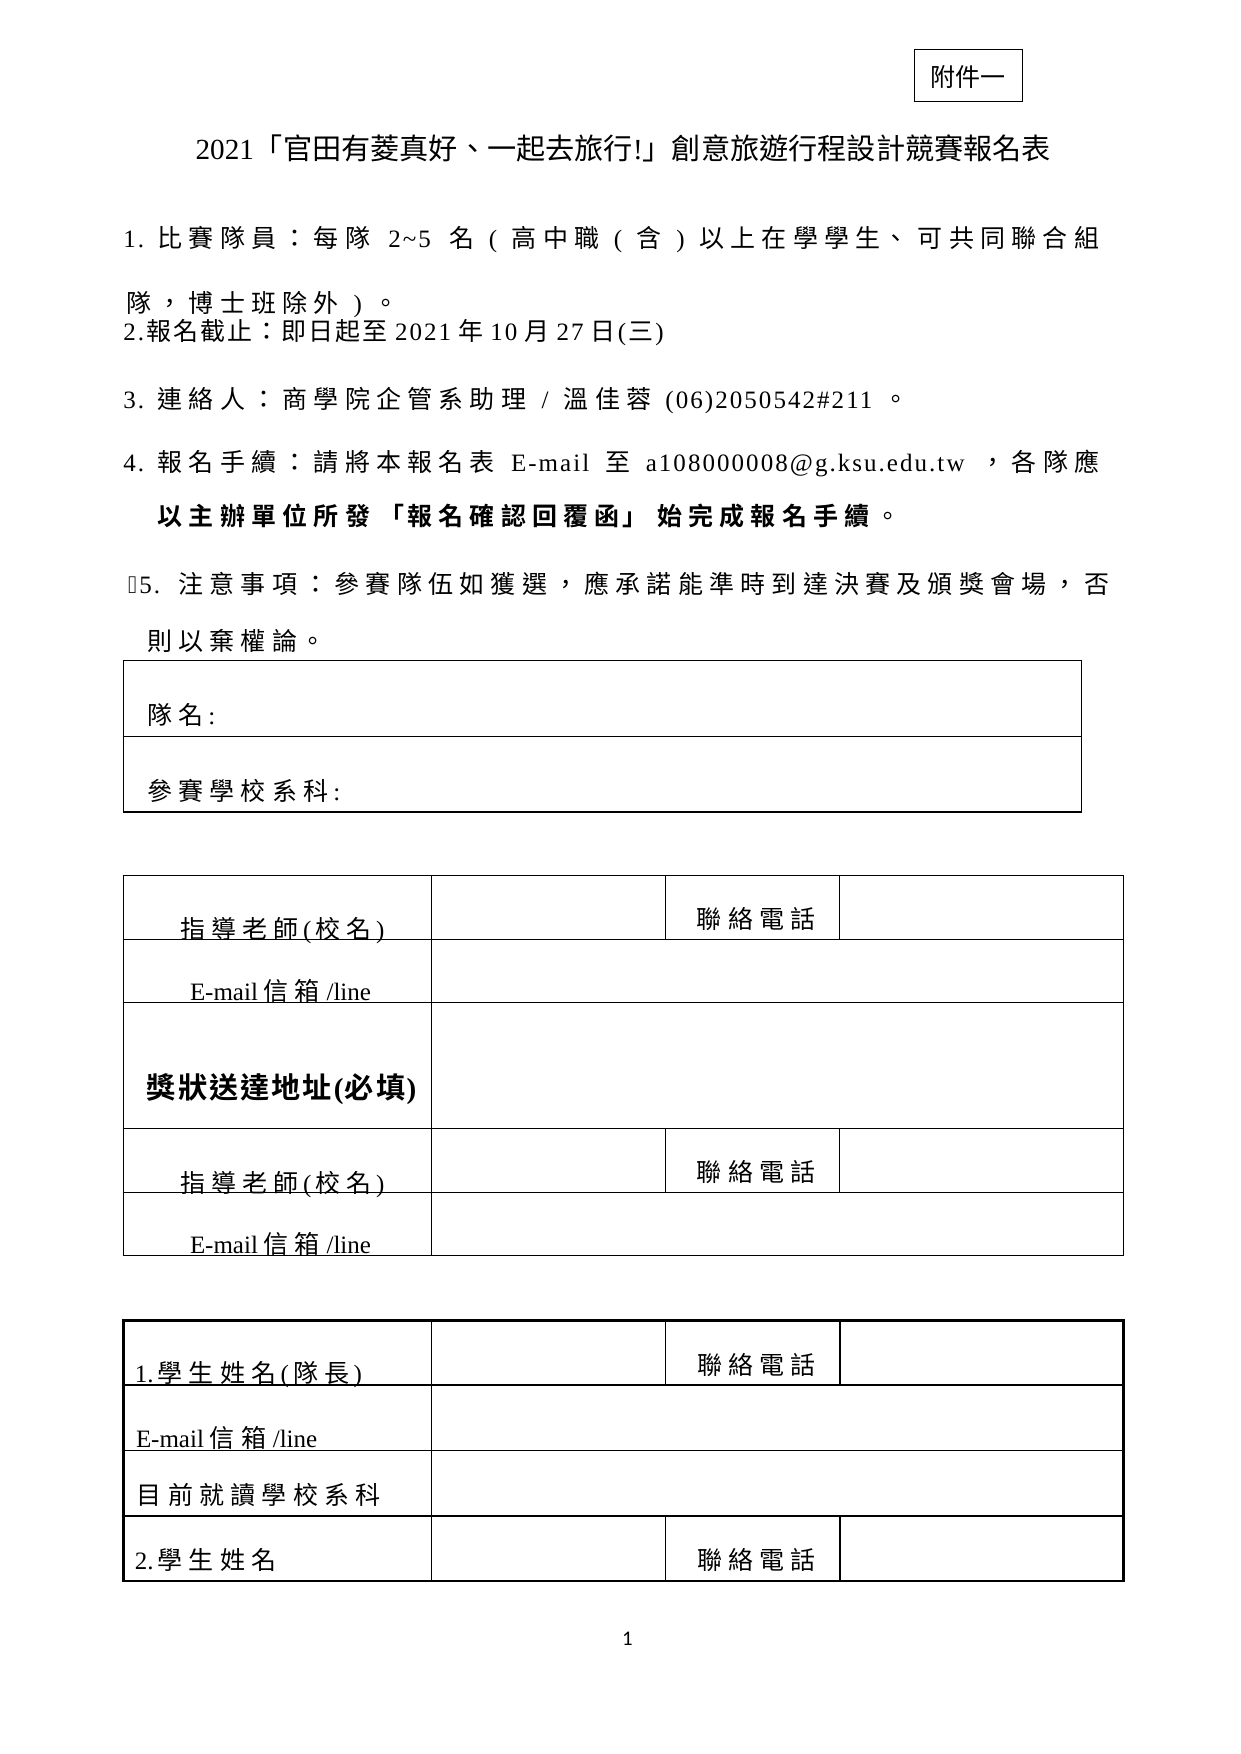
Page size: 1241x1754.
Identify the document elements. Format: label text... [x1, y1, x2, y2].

table_cell 2.學生姓名 [125, 1517, 431, 1580]
text 2.報名截止：即日起至2021年10月27日(三) [123, 312, 1123, 348]
table_cell E-mail信箱/line [125, 1386, 431, 1450]
table_cell [432, 1451, 1122, 1515]
table_cell [432, 1129, 665, 1192]
table_cell [840, 1129, 1123, 1192]
text 1.比賽隊員：每隊2~5名(高中職(含)以上在學學生、可共同聯合組隊，博士班除外)。 [123, 187, 1123, 312]
table_cell [841, 1517, 1122, 1580]
table_header [432, 1322, 665, 1384]
table_cell [432, 1517, 665, 1580]
table_header 聯絡電話 [666, 876, 839, 938]
table_cell [432, 1386, 1122, 1450]
table_header 聯絡電話 [666, 1322, 839, 1384]
text 5.注意事項：參賽隊伍如獲選，應承諾能準時到達決賽及頒獎會場，否則以棄權論。 [123, 535, 1123, 660]
table_header 隊名: [124, 661, 1081, 736]
table_cell [432, 940, 1123, 1002]
table_header 指導老師(校名) [124, 876, 431, 938]
text 4.報名手續：請將本報名表E-mail至a108000008@g.ksu.edu.tw，各隊應以主辦單位所發「報名確認回覆函」始完成報名手續。 [123, 410, 1123, 535]
table_cell [432, 1193, 1123, 1255]
table_cell E-mail信箱/line [124, 940, 431, 1002]
text 附件一 [930, 57, 1007, 93]
table_cell E-mail信箱/line [124, 1193, 431, 1255]
table_cell 聯絡電話 [666, 1517, 839, 1580]
table_cell 參賽學校系科: [124, 737, 1081, 811]
table_cell 目前就讀學校系科 [125, 1451, 431, 1515]
table_cell 獎狀送達地址(必填) [124, 1003, 431, 1128]
table_header [432, 876, 665, 938]
table_header 1.學生姓名(隊長) [125, 1322, 431, 1384]
table_cell 聯絡電話 [666, 1129, 839, 1192]
text [915, 50, 1022, 101]
table_cell [432, 1003, 1123, 1128]
text 3.連絡人：商學院企管系助理/溫佳蓉(06)2050542#211。 [123, 348, 1123, 410]
table_header [841, 1322, 1122, 1384]
table_cell 指導老師(校名) [124, 1129, 431, 1192]
text 2021「官田有菱真好、一起去旅行!」創意旅遊行程設計競賽報名表 [123, 126, 1123, 168]
table_header [840, 876, 1123, 938]
